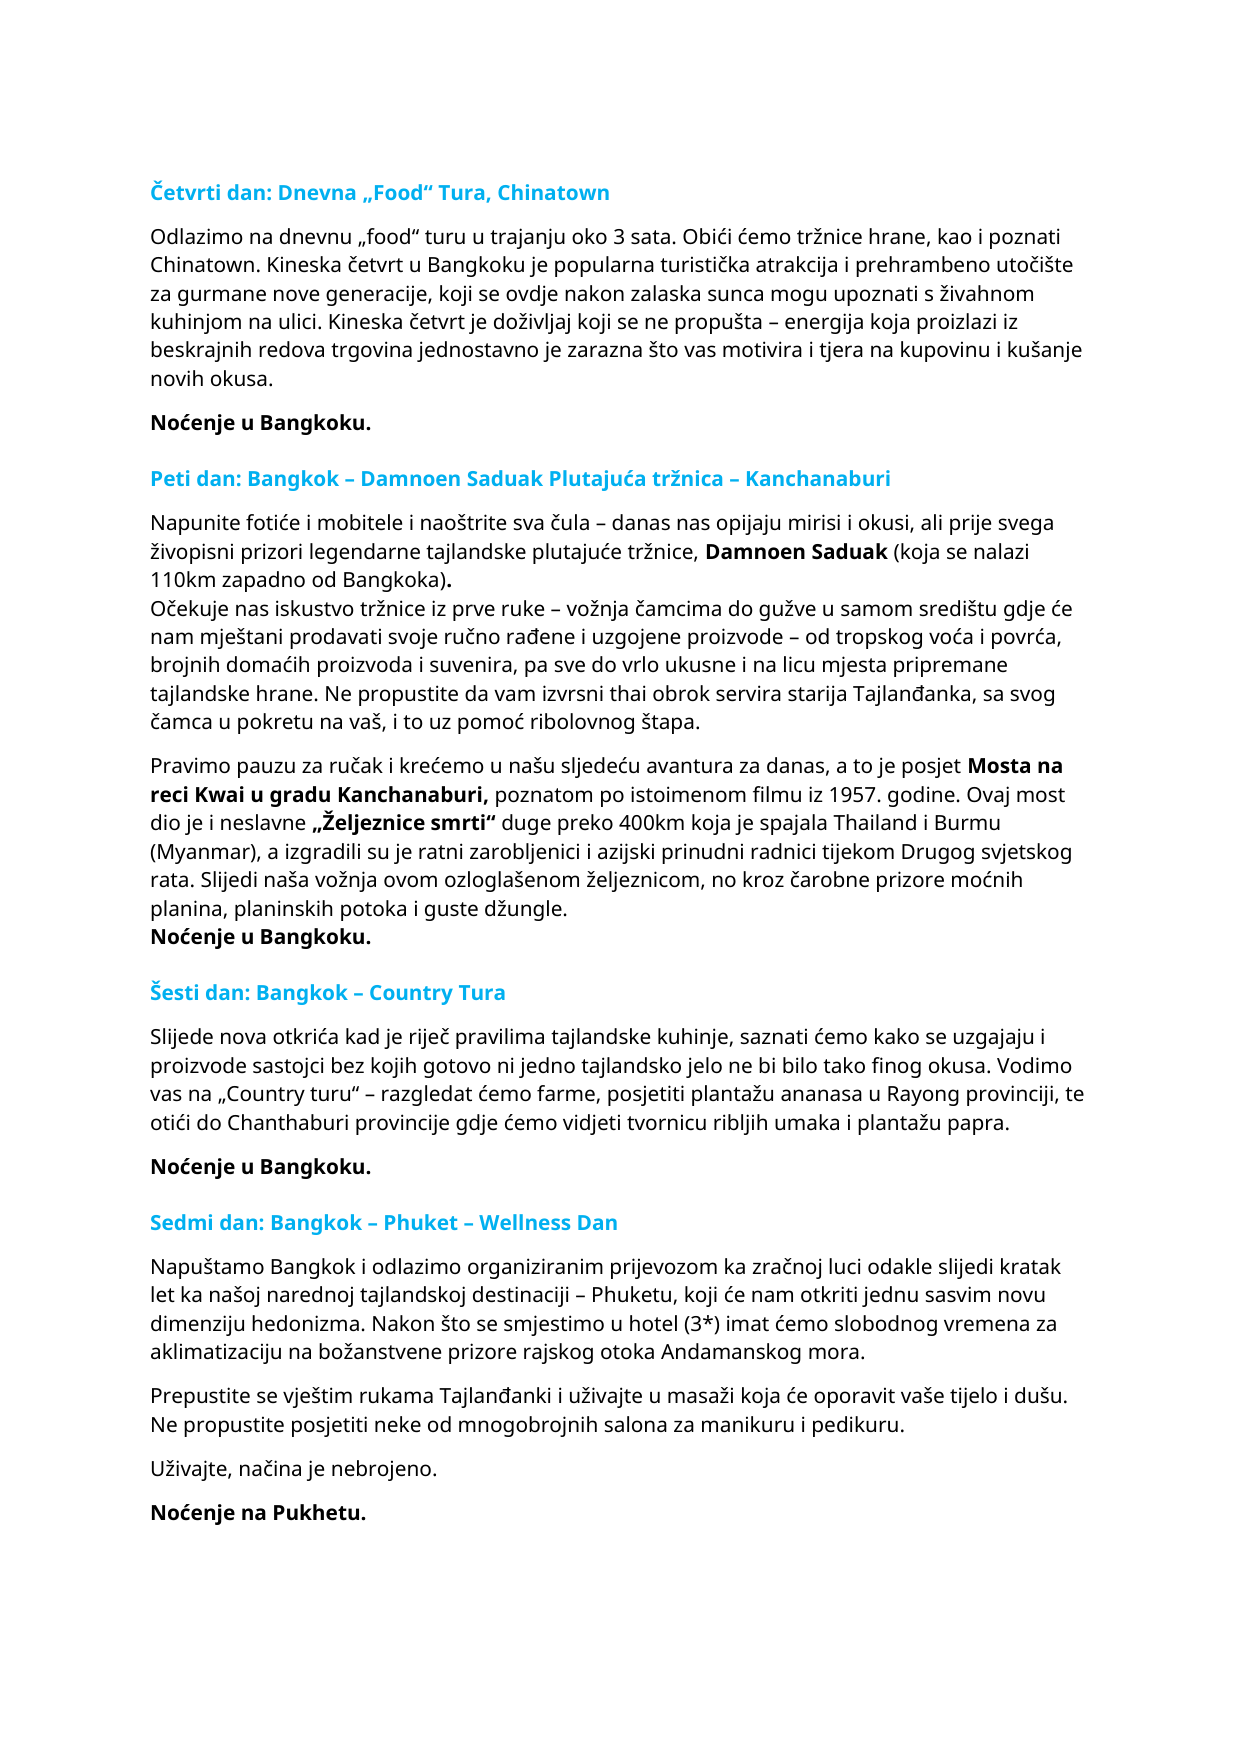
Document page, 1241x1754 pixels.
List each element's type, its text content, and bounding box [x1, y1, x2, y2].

subtitle Peti dan: Bangkok – Damnoen Saduak Plutajuća tržnica – Kanchanaburi [150, 437, 1090, 493]
text Noćenje u Bangkoku. [150, 922, 1090, 951]
text Pravimo pauzu za ručak i krećemo u našu sljedeću avantura za danas, a to je posjet Mosta na reci Kwai u gradu Kanchanaburi, poznatom po istoimenom filmu iz 1957. godine. Ovaj most dio je i neslavne „Željeznice smrti“ duge preko 400km koja je spajala Thailand i Burmu (Myanmar), a izgradili su je ratni zarobljenici i azijski prinudni radnici tijekom Drugog svjetskog rata. Slijedi naša vožnja ovom ozloglašenom željeznicom, no kroz čarobne prizore moćnih planina, planinskih potoka i guste džungle. [150, 752, 1090, 922]
text Napuštamo Bangkok i odlazimo organiziranim prijevozom ka zračnoj luci odakle slijedi kratak let ka našoj narednoj tajlandskoj destinaciji – Phuketu, koji će nam otkriti jednu sasvim novu dimenziju hedonizma. Nakon što se smjestimo u hotel (3*) imat ćemo slobodnog vremena za aklimatizaciju na božanstvene prizore rajskog otoka Andamanskog mora. [150, 1252, 1090, 1366]
text Odlazimo na dnevnu „food“ turu u trajanju oko 3 sata. Obići ćemo tržnice hrane, kao i poznati Chinatown. Kineska četvrt u Bangkoku je popularna turistička atrakcija i prehrambeno utočište za gurmane nove generacije, koji se ovdje nakon zalaska sunca mogu upoznati s živahnom kuhinjom na ulici. Kineska četvrt je doživljaj koji se ne propušta – energija koja proizlazi iz beskrajnih redova trgovina jednostavno je zarazna što vas motivira i tjera na kupovinu i kušanje novih okusa. [150, 222, 1090, 392]
subtitle Sedmi dan: Bangkok – Phuket – Wellness Dan [150, 1180, 1090, 1237]
text Noćenje u Bangkoku. [150, 408, 1090, 437]
text Slijede nova otkrića kad je riječ pravilima tajlandske kuhinje, saznati ćemo kako se uzgajaju i proizvode sastojci bez kojih gotovo ni jedno tajlandsko jelo ne bi bilo tako finog okusa. Vodimo vas na „Country turu“ – razgledat ćemo farme, posjetiti plantažu ananasa u Rayong provinciji, te otići do Chanthaburi provincije gdje ćemo vidjeti tvornicu ribljih umaka i plantažu papra. [150, 1022, 1090, 1136]
text Napunite fotiće i mobitele i naoštrite sva čula – danas nas opijaju mirisi i okusi, ali prije svega živopisni prizori legendarne tajlandske plutajuće tržnice, Damnoen Saduak (koja se nalazi 110km zapadno od Bangkoka). [150, 508, 1090, 594]
text Očekuje nas iskustvo tržnice iz prve ruke – vožnja čamcima do gužve u samom središtu gdje će nam mještani prodavati svoje ručno rađene i uzgojene proizvode – od tropskog voća i povrća, brojnih domaćih proizvoda i suvenira, pa sve do vrlo ukusne i na licu mjesta pripremane tajlandske hrane. Ne propustite da vam izvrsni thai obrok servira starija Tajlanđanka, sa svog čamca u pokretu na vaš, i to uz pomoć ribolovnog štapa. [150, 594, 1090, 736]
text Noćenje u Bangkoku. [150, 1152, 1090, 1180]
text Prepustite se vještim rukama Tajlanđanki i uživajte u masaži koja će oporavit vaše tijelo i dušu. Ne propustite posjetiti neke od mnogobrojnih salona za manikuru i pedikuru. [150, 1382, 1090, 1438]
text Noćenje na Pukhetu. [150, 1498, 1090, 1527]
subtitle Četvrti dan: Dnevna „Food“ Tura, Chinatown [150, 150, 1090, 206]
subtitle Šesti dan: Bangkok – Country Tura [150, 951, 1090, 1007]
text Uživajte, načina je nebrojeno. [150, 1454, 1090, 1482]
